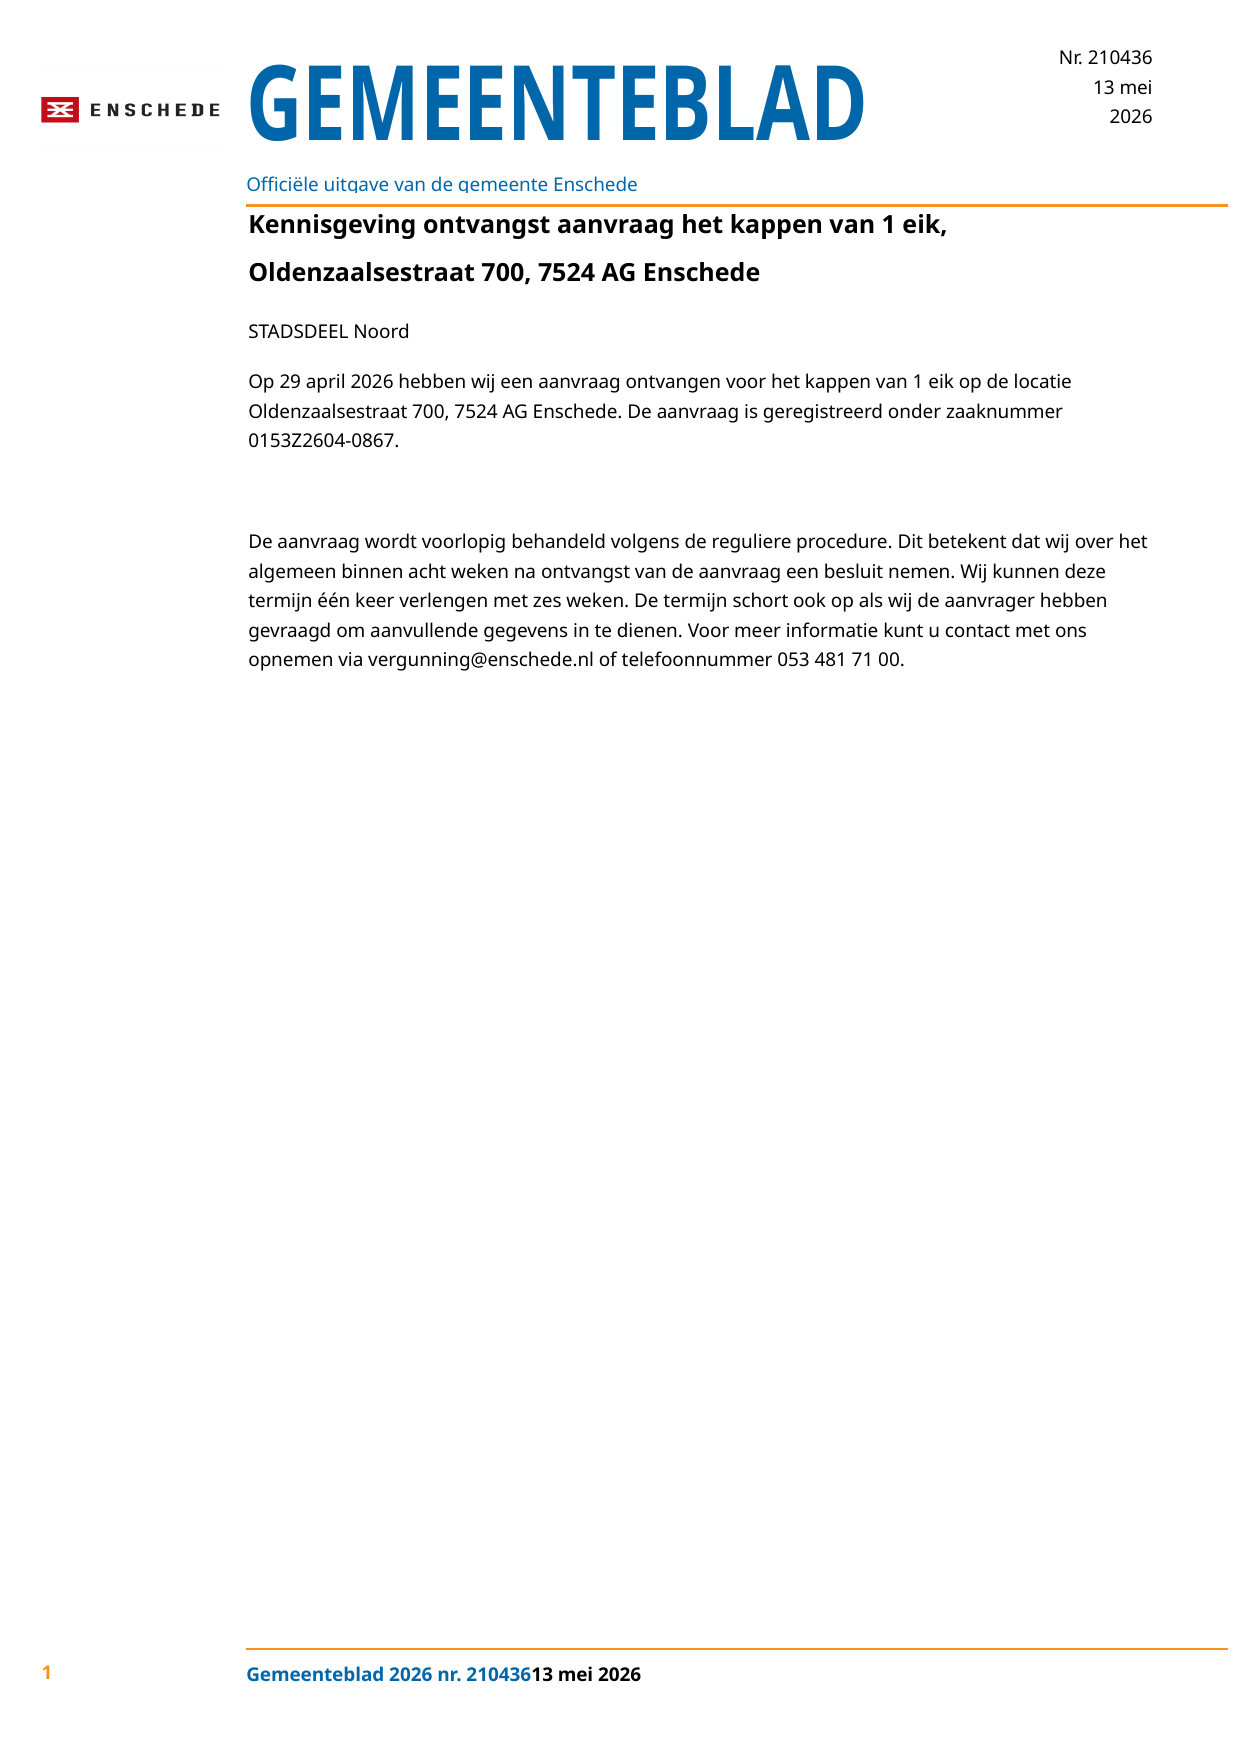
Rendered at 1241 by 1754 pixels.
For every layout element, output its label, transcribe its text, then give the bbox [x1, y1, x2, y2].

text Op 29 april 2026 hebben wij een aanvraag ontvangen voor het kappen van 1 eik op de locatie Oldenzaalsestraat 700, 7524 AG Enschede. De aanvraag is geregistreerd onder zaaknummer 0153Z2604-0867. [248, 368, 1152, 453]
text STADSDEEL Noord [248, 318, 1152, 344]
text Kennisgeving ontvangst aanvraag het kappen van 1 eik, Oldenzaalsestraat 700, 7524 AG Enschede [248, 207, 1152, 288]
picture [41, 47, 231, 172]
text De aanvraag wordt voorlopig behandeld volgens de reguliere procedure. Dit betekent dat wij over het algemeen binnen acht weken na ontvangst van de aanvraag een besluit nemen. Wij kunnen deze termijn één keer verlengen met zes weken. De termijn schort ook op als wij de aanvrager hebben gevraagd om aanvullende gegevens in te dienen. Voor meer informatie kunt u contact met ons opnemen via vergunning@enschede.nl of telefoonnummer 053 481 71 00. [248, 528, 1152, 672]
